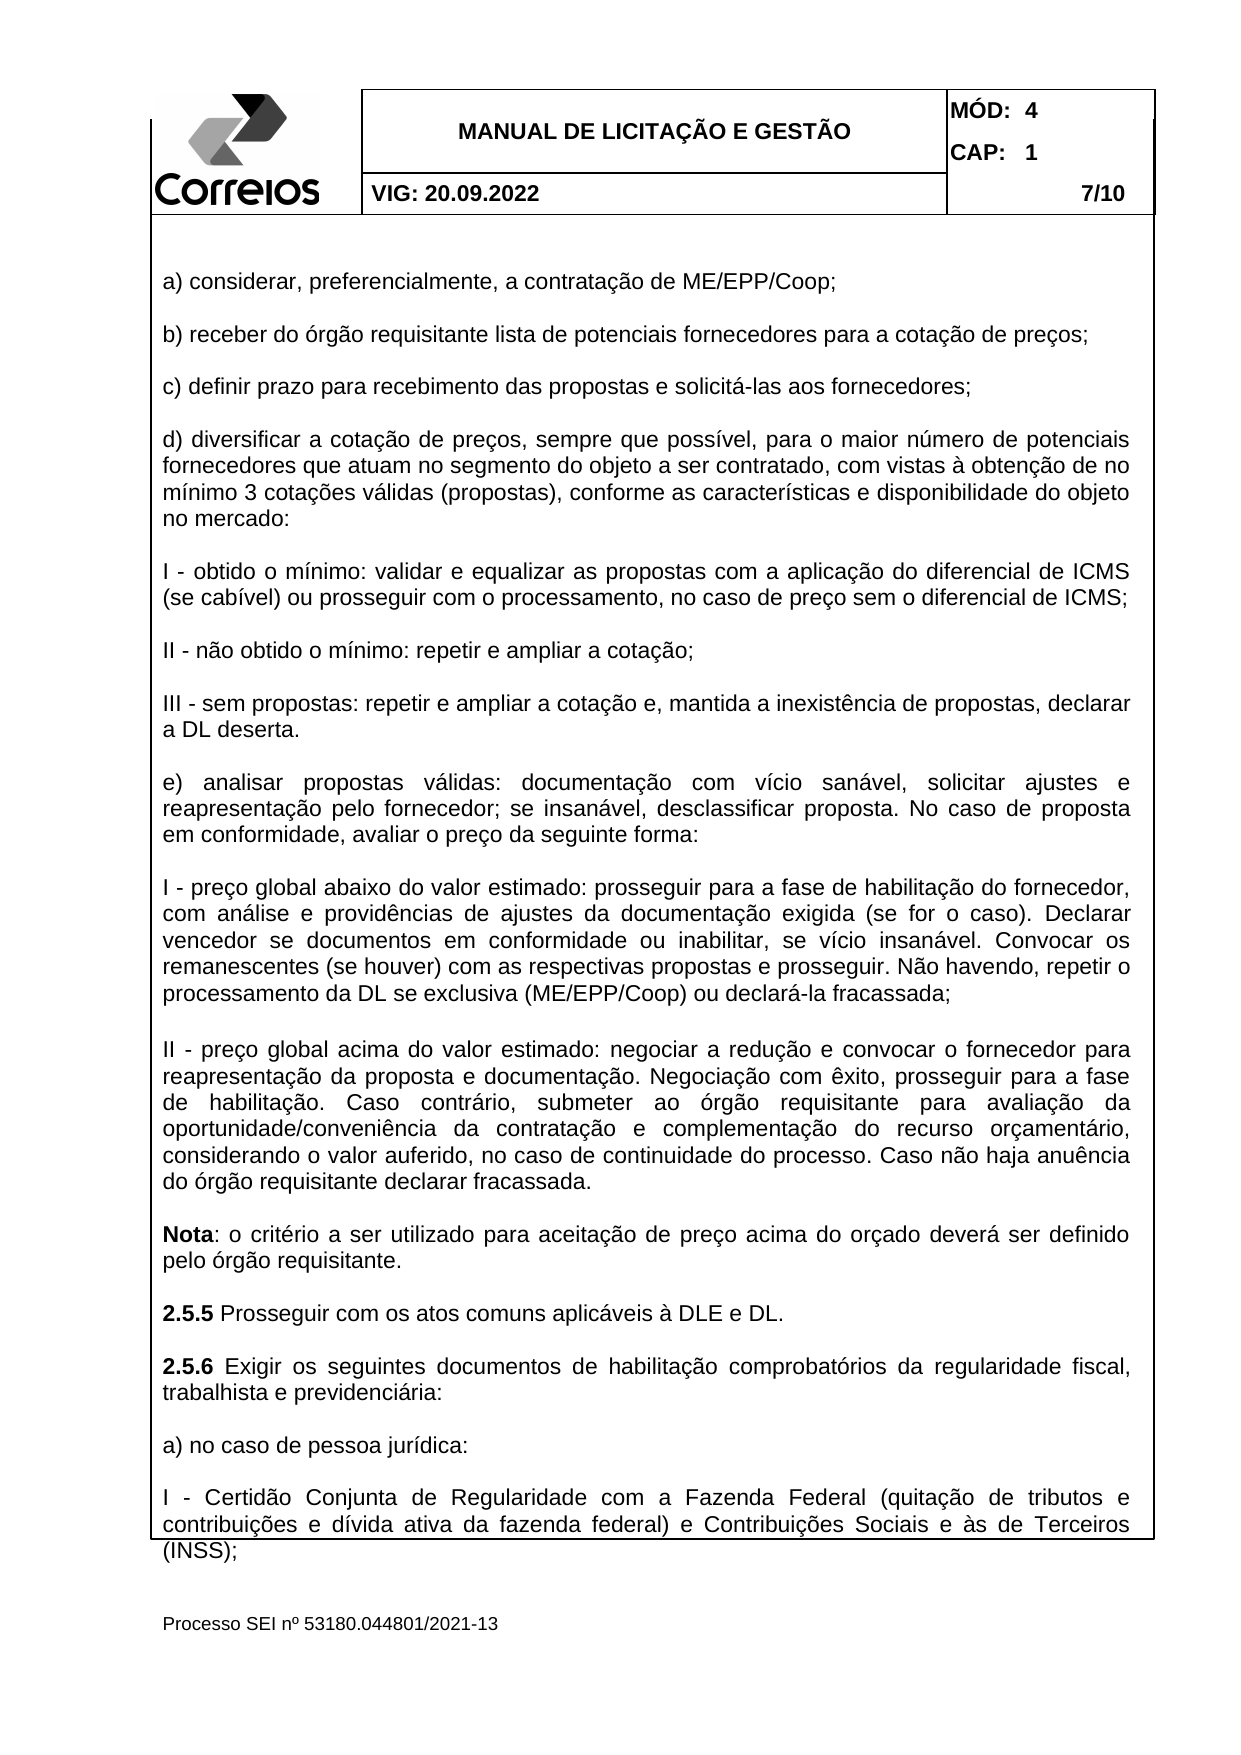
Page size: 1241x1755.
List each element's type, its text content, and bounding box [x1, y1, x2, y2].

text 2.5.6 Exigir os seguintes documentos de habilitação comprobatórios da regularidade fiscal, trabalhista e previdenciária: [162, 1353, 1131, 1405]
text a) considerar, preferencialmente, a contratação de ME/EPP/Coop; [162, 268, 1131, 294]
text I - obtido o mínimo: validar e equalizar as propostas com a aplicação do diferencial de ICMS (se cabível) ou prosseguir com o processamento, no caso de preço sem o diferencial de ICMS; [162, 558, 1131, 611]
text III - sem propostas: repetir e ampliar a cotação e, mantida a inexistência de propostas, declarar a DL deserta. [162, 689, 1131, 742]
text I - preço global abaixo do valor estimado: prosseguir para a fase de habilitação do fornecedor, com análise e providências de ajustes da documentação exigida (se for o caso). Declarar vencedor se documentos em conformidade ou inabilitar, se vício insanável. Convocar os remanescentes (se houver) com as respectivas propostas e prosseguir. Não havendo, repetir o processamento da DL se exclusiva (ME/EPP/Coop) ou declará-la fracassada; [162, 874, 1131, 1006]
text d) diversificar a cotação de preços, sempre que possível, para o maior número de potenciais fornecedores que atuam no segmento do objeto a ser contratado, com vistas à obtenção de no mínimo 3 cotações válidas (propostas), conforme as características e disponibilidade do objeto no mercado: [162, 426, 1131, 531]
text (INSS); [162, 1540, 1131, 1563]
text II - não obtido o mínimo: repetir e ampliar a cotação; [162, 637, 1131, 663]
text I - Certidão Conjunta de Regularidade com a Fazenda Federal (quitação de tributos e contribuições e dívida ativa da fazenda federal) e Contribuições Sociais e às de Terceiros [162, 1484, 1131, 1538]
text c) definir prazo para recebimento das propostas e solicitá-las aos fornecedores; [162, 373, 1131, 400]
text a) no caso de pessoa jurídica: [162, 1432, 1131, 1458]
text Nota: o critério a ser utilizado para aceitação de preço acima do orçado deverá ser definido pelo órgão requisitante. [162, 1221, 1131, 1273]
text II - preço global acima do valor estimado: negociar a redução e convocar o fornecedor para reapresentação da proposta e documentação. Negociação com êxito, prosseguir para a fase de habilitação. Caso contrário, submeter ao órgão requisitante para avaliação da oportunidade/conveniência da contratação e complementação do recurso orçamentário, considerando o valor auferido, no caso de continuidade do processo. Caso não haja anuência do órgão requisitante declarar fracassada. [162, 1036, 1131, 1194]
text b) receber do órgão requisitante lista de potenciais fornecedores para a cotação de preços; [162, 321, 1131, 347]
text e) analisar propostas válidas: documentação com vício sanável, solicitar ajustes e reapresentação pelo fornecedor; se insanável, desclassificar proposta. No caso de proposta em conformidade, avaliar o preço da seguinte forma: [162, 769, 1131, 848]
text 2.5.5 Prosseguir com os atos comuns aplicáveis à DLE e DL. [162, 1300, 1131, 1326]
